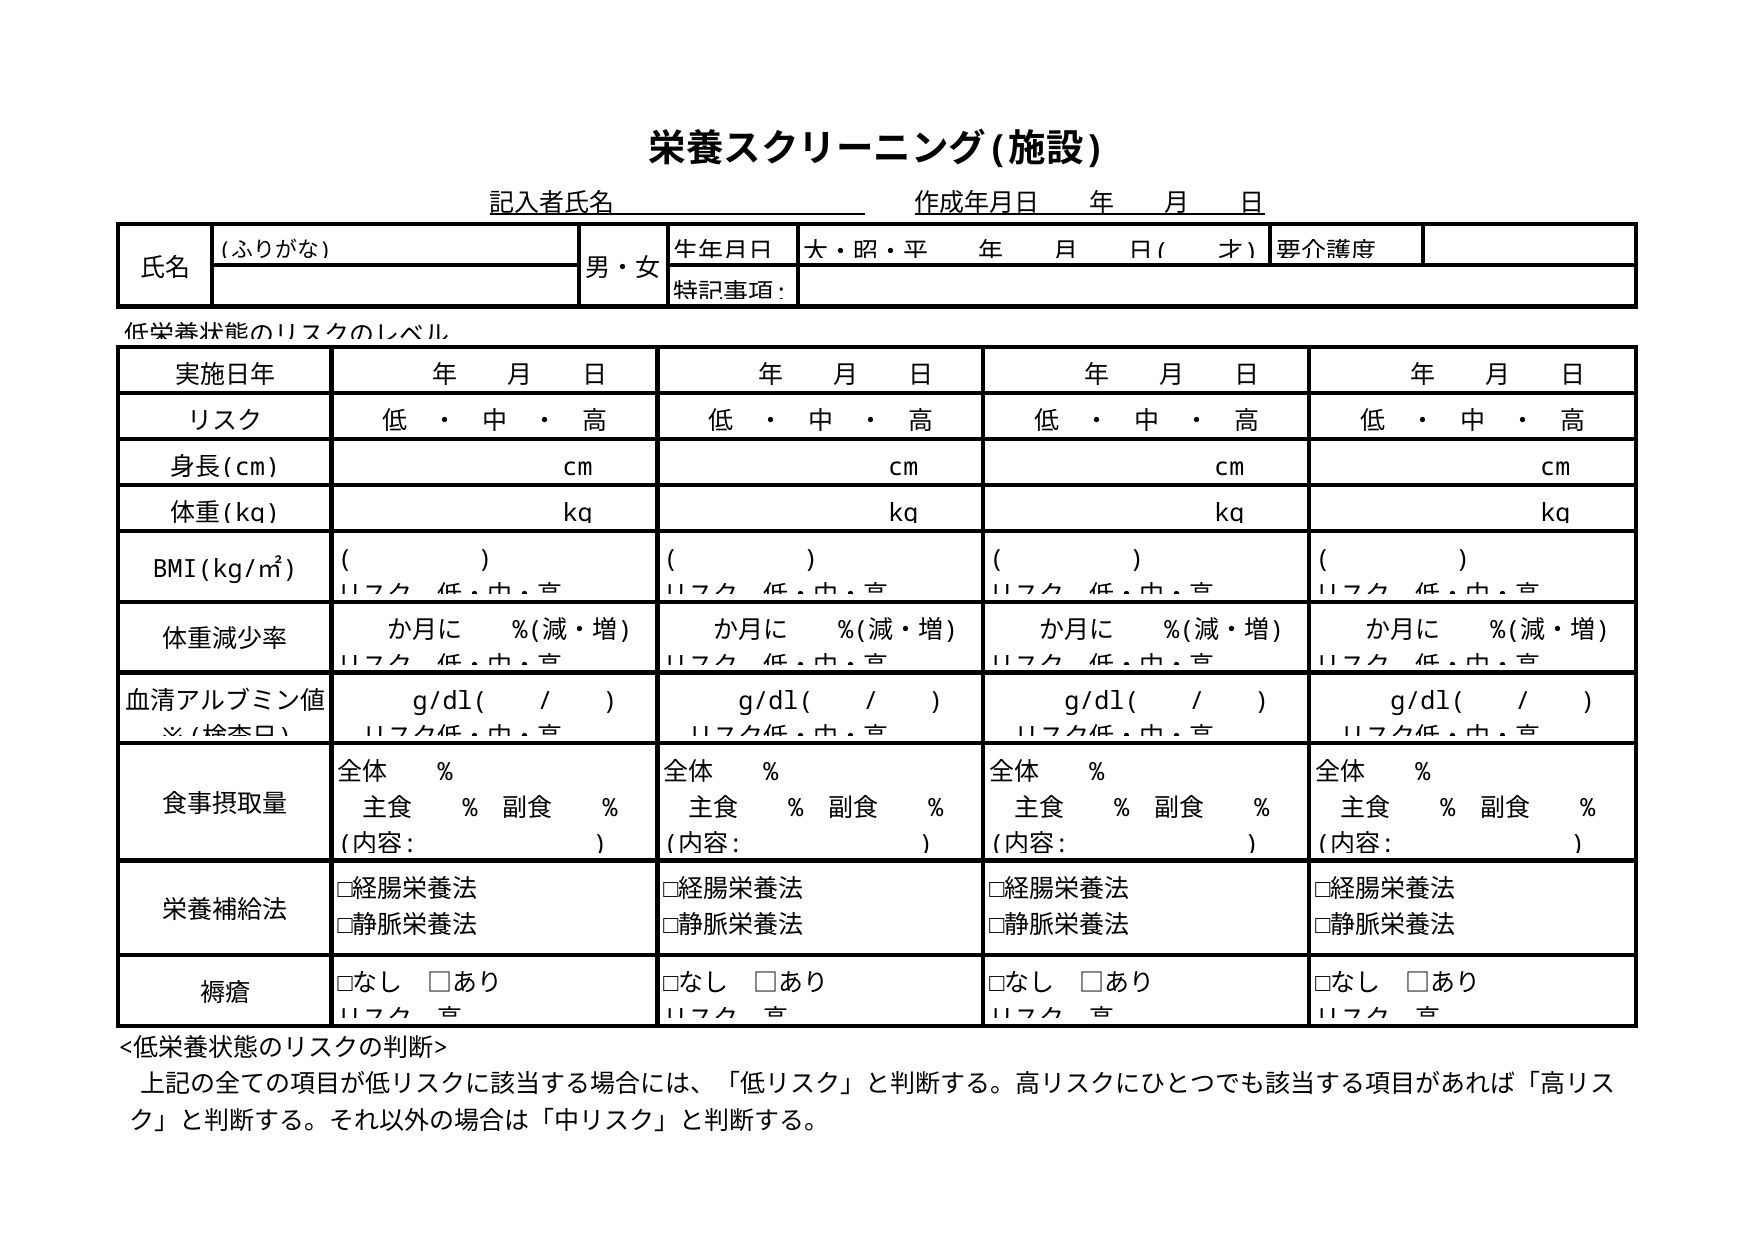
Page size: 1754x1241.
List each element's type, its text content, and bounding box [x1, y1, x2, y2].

table_cell □なし □あり リスク 高 [1311, 957, 1634, 1023]
table_cell cm [334, 441, 655, 483]
table_cell 低 ・ 中 ・ 高 [1311, 395, 1634, 437]
table_cell ( ) リスク 低・中・高 [660, 533, 981, 599]
table_cell cm [985, 441, 1307, 483]
table_cell g/dl( / ) リスク低・中・高 [985, 675, 1307, 741]
table_cell 体重減少率 [120, 604, 329, 670]
table_cell 食事摂取量 [120, 745, 329, 858]
table_cell [800, 267, 1634, 304]
table_cell kg [660, 487, 981, 529]
table_cell g/dl( / ) リスク低・中・高 [660, 675, 981, 741]
table_cell 年 月 日 [985, 349, 1307, 391]
table_header [1425, 226, 1634, 263]
table_cell 血清アルブミン値 ※(検査日) [120, 675, 329, 741]
table_cell ( ) リスク 低・中・高 [334, 533, 655, 599]
table_cell 栄養補給法 [120, 863, 329, 953]
table_cell kg [985, 487, 1307, 529]
table_cell リスク [120, 395, 329, 437]
table_cell kg [1311, 487, 1634, 529]
table_cell 全体 % 主食 % 副食 % (内容: ) リスク 低・中・高 [1311, 745, 1634, 858]
table_cell g/dl( / ) リスク低・中・高 [1311, 675, 1634, 741]
table_cell BMI(kg/㎡) [120, 533, 329, 599]
table_cell [214, 267, 577, 304]
table_cell 特記事項: [670, 267, 796, 304]
table_cell 年 月 日 [334, 349, 655, 391]
table_cell 年 月 日 [660, 349, 981, 391]
table_header 男・女 [581, 226, 666, 304]
table_cell 全体 % 主食 % 副食 % (内容: ) リスク 低・中・高 [334, 745, 655, 858]
subtitle 記入者氏名 作成年月日 年 月 日 [118, 182, 1636, 218]
table_cell □なし □あり リスク 高 [985, 957, 1307, 1023]
table_header 生年月日 [670, 226, 796, 263]
table_cell 年 月 日 [1311, 349, 1634, 391]
table_cell 低 ・ 中 ・ 高 [660, 395, 981, 437]
table_cell 低 ・ 中 ・ 高 [334, 395, 655, 437]
table_header (ふりがな) [214, 226, 577, 263]
table_cell か月に %(減・増) リスク 低・中・高 [660, 604, 981, 670]
table_cell 体重(kg) [120, 487, 329, 529]
table_header 氏名 [120, 226, 210, 304]
table_cell ( ) リスク 低・中・高 [985, 533, 1307, 599]
table_cell 実施日年 [120, 349, 329, 391]
table_cell cm [660, 441, 981, 483]
table_header 要介護度 [1272, 226, 1421, 263]
table_cell か月に %(減・増) リスク 低・中・高 [334, 604, 655, 670]
table_cell □経腸栄養法 □静脈栄養法 リスク 中・高 [1311, 863, 1634, 953]
table_cell kg [334, 487, 655, 529]
table_cell 低 ・ 中 ・ 高 [985, 395, 1307, 437]
table_cell 全体 % 主食 % 副食 % (内容: ) リスク 低・中・高 [985, 745, 1307, 858]
table_cell g/dl( / ) リスク低・中・高 [334, 675, 655, 741]
table_header 大・昭・平 年 月 日( 才) [800, 226, 1268, 263]
table_cell 全体 % 主食 % 副食 % (内容: ) リスク 低・中・高 [660, 745, 981, 858]
table_cell 低栄養状態のリスクのレベル [118, 309, 1636, 344]
table_cell 身長(cm) [120, 441, 329, 483]
table_cell □なし □あり リスク 高 [660, 957, 981, 1023]
table_cell □経腸栄養法 □静脈栄養法 リスク 中・高 [334, 863, 655, 953]
table_cell □なし □あり リスク 高 [334, 957, 655, 1023]
table_cell か月に %(減・増) リスク 低・中・高 [985, 604, 1307, 670]
text <低栄養状態のリスクの判断> [118, 1028, 1636, 1064]
table_cell か月に %(減・増) リスク 低・中・高 [1311, 604, 1634, 670]
table_cell ( ) リスク 低・中・高 [1311, 533, 1634, 599]
subtitle 栄養スクリーニング(施設) [118, 118, 1636, 173]
text 上記の全ての項目が低リスクに該当する場合には、「低リスク」と判断する。高リスクにひとつでも該当する項目があれば「高リスク」と判断する。それ以外の場合は「中リスク」と判断する。 [129, 1064, 1625, 1136]
table_cell cm [1311, 441, 1634, 483]
table_cell □経腸栄養法 □静脈栄養法 リスク 中・高 [660, 863, 981, 953]
table_cell □経腸栄養法 □静脈栄養法 リスク 中・高 [985, 863, 1307, 953]
table_cell 褥瘡 [120, 957, 329, 1023]
